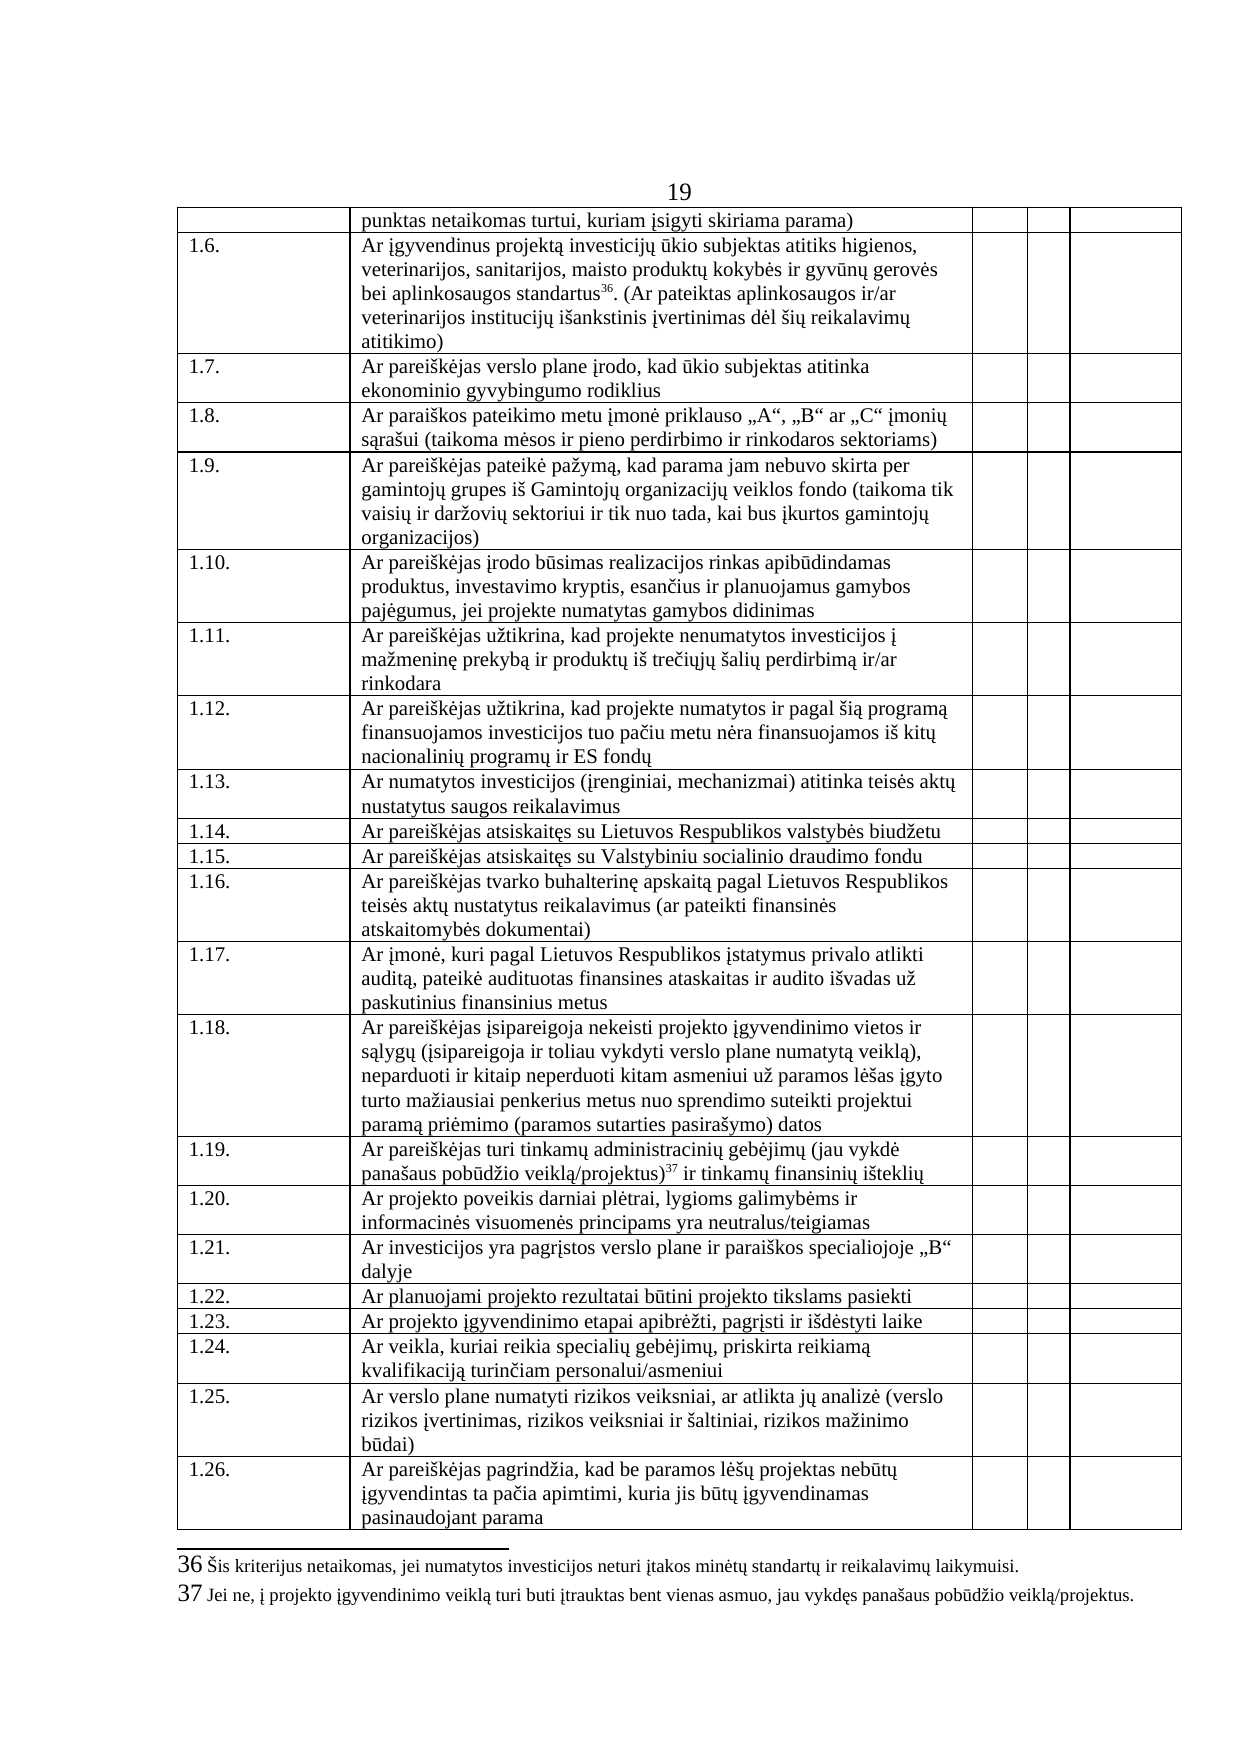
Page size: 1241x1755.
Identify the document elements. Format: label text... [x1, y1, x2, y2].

table_cell 1.12. [178, 696, 349, 768]
table_cell 1.24. [178, 1334, 349, 1382]
table_cell [973, 1137, 1027, 1185]
table_cell [973, 1384, 1027, 1456]
table_cell [1028, 1186, 1069, 1234]
table_cell Ar pareiškėjas turi tinkamų administracinių gebėjimų (jau vykdė panašaus pobūdžio veiklą/projektus) ir tinkamų finansinių išteklių [351, 1137, 972, 1185]
table_cell 1.13. [178, 770, 349, 818]
table_cell Ar planuojami projekto rezultatai būtini projekto tikslams pasiekti [351, 1284, 972, 1308]
table_cell Ar numatytos investicijos (įrenginiai, mechanizmai) atitinka teisės aktų nustatytus saugos reikalavimus [351, 770, 972, 818]
table_cell Ar pareiškėjas verslo plane įrodo, kad ūkio subjektas atitinka ekonominio gyvybingumo rodiklius [351, 354, 972, 402]
table_cell [1071, 1015, 1181, 1136]
table_cell [1071, 208, 1181, 232]
table_cell [1028, 233, 1069, 353]
table_cell [973, 1457, 1027, 1529]
table_cell [973, 550, 1027, 622]
table_cell [1071, 354, 1181, 402]
table_cell [973, 1334, 1027, 1382]
table_cell Ar projekto poveikis darniai plėtrai, lygioms galimybėms ir informacinės visuomenės principams yra neutralus/teigiamas [351, 1186, 972, 1234]
table_cell [1071, 1309, 1181, 1333]
table_cell [973, 354, 1027, 402]
table_cell 1.15. [178, 844, 349, 868]
table_cell [1028, 942, 1069, 1014]
table_cell Ar projekto įgyvendinimo etapai apibrėžti, pagrįsti ir išdėstyti laike [351, 1309, 972, 1333]
table_cell [1071, 819, 1181, 843]
table_cell [1028, 869, 1069, 941]
table_cell 1.23. [178, 1309, 349, 1333]
table_cell [1028, 1457, 1069, 1529]
table_cell [1028, 1334, 1069, 1382]
table_cell [1028, 623, 1069, 695]
table_cell [1071, 1334, 1181, 1382]
table_cell 1.26. [178, 1457, 349, 1529]
table_cell 1.9. [178, 453, 349, 549]
table_cell [1071, 942, 1181, 1014]
table_cell [1028, 1384, 1069, 1456]
table_cell 1.25. [178, 1384, 349, 1456]
table_cell [973, 942, 1027, 1014]
table_cell Ar pareiškėjas įsipareigoja nekeisti projekto įgyvendinimo vietos ir sąlygų (įsipareigoja ir toliau vykdyti verslo plane numatytą veiklą), neparduoti ir kitaip neperduoti kitam asmeniui už paramos lėšas įgyto turto mažiausiai penkerius metus nuo sprendimo suteikti projektui paramą priėmimo (paramos sutarties pasirašymo) datos [351, 1015, 972, 1136]
table_cell [1071, 403, 1181, 451]
table_cell 1.11. [178, 623, 349, 695]
table_cell Ar pareiškėjas užtikrina, kad projekte nenumatytos investicijos į mažmeninę prekybą ir produktų iš trečiųjų šalių perdirbimą ir/ar rinkodara [351, 623, 972, 695]
table_cell [1071, 623, 1181, 695]
table_cell [973, 770, 1027, 818]
table_cell 1.14. [178, 819, 349, 843]
table_cell 1.7. [178, 354, 349, 402]
table_cell [973, 1015, 1027, 1136]
table_cell [1071, 1284, 1181, 1308]
table_cell [1071, 1457, 1181, 1529]
table_cell [1071, 1186, 1181, 1234]
table_cell [1028, 844, 1069, 868]
table_cell [1028, 354, 1069, 402]
table_cell 1.8. [178, 403, 349, 451]
table_cell 1.19. [178, 1137, 349, 1185]
table_cell punktas netaikomas turtui, kuriam įsigyti skiriama parama) [351, 208, 972, 232]
table_cell Ar investicijos yra pagrįstos verslo plane ir paraiškos specialiojoje „B“ dalyje [351, 1235, 972, 1283]
table_cell 1.10. [178, 550, 349, 622]
table_cell [1028, 1284, 1069, 1308]
table_cell 1.6. [178, 233, 349, 353]
table_cell [973, 869, 1027, 941]
table_cell [973, 1235, 1027, 1283]
table_cell Ar pareiškėjas pagrindžia, kad be paramos lėšų projektas nebūtų įgyvendintas ta pačia apimtimi, kuria jis būtų įgyvendinamas pasinaudojant parama [351, 1457, 972, 1529]
table_cell [1028, 1309, 1069, 1333]
table_cell [973, 819, 1027, 843]
table_cell [1028, 770, 1069, 818]
table_cell 1.20. [178, 1186, 349, 1234]
table_cell [1071, 844, 1181, 868]
table_cell [1071, 869, 1181, 941]
table_cell Ar įgyvendinus projektą investicijų ūkio subjektas atitiks higienos, veterinarijos, sanitarijos, maisto produktų kokybės ir gyvūnų gerovės bei aplinkosaugos standartus. (Ar pateiktas aplinkosaugos ir/ar veterinarijos institucijų išankstinis įvertinimas dėl šių reikalavimų atitikimo) [351, 233, 972, 353]
table_cell [1028, 696, 1069, 768]
table_cell [1071, 696, 1181, 768]
table_cell [1028, 208, 1069, 232]
table_cell Ar pareiškėjas įrodo būsimas realizacijos rinkas apibūdindamas produktus, investavimo kryptis, esančius ir planuojamus gamybos pajėgumus, jei projekte numatytas gamybos didinimas [351, 550, 972, 622]
table_cell 1.22. [178, 1284, 349, 1308]
table_cell [1028, 550, 1069, 622]
table_cell [1071, 1384, 1181, 1456]
table_cell [1028, 1137, 1069, 1185]
table_cell Ar paraiškos pateikimo metu įmonė priklauso „A“, „B“ ar „C“ įmonių sąrašui (taikoma mėsos ir pieno perdirbimo ir rinkodaros sektoriams) [351, 403, 972, 451]
table_cell Ar pareiškėjas pateikė pažymą, kad parama jam nebuvo skirta per gamintojų grupes iš Gamintojų organizacijų veiklos fondo (taikoma tik vaisių ir daržovių sektoriui ir tik nuo tada, kai bus įkurtos gamintojų organizacijos) [351, 453, 972, 549]
table_cell [973, 208, 1027, 232]
table_cell [973, 403, 1027, 451]
table_cell Ar pareiškėjas atsiskaitęs su Valstybiniu socialinio draudimo fondu [351, 844, 972, 868]
table_cell [1028, 453, 1069, 549]
table_cell Ar verslo plane numatyti rizikos veiksniai, ar atlikta jų analizė (verslo rizikos įvertinimas, rizikos veiksniai ir šaltiniai, rizikos mažinimo būdai) [351, 1384, 972, 1456]
table_cell [1071, 770, 1181, 818]
table_cell [973, 623, 1027, 695]
table_cell Ar pareiškėjas tvarko buhalterinę apskaitą pagal Lietuvos Respublikos teisės aktų nustatytus reikalavimus (ar pateikti finansinės atskaitomybės dokumentai) [351, 869, 972, 941]
table_cell [1071, 550, 1181, 622]
table_cell 1.16. [178, 869, 349, 941]
table_cell [1071, 453, 1181, 549]
table_cell 1.17. [178, 942, 349, 1014]
table_cell [973, 696, 1027, 768]
table_cell [1028, 1235, 1069, 1283]
table_cell Ar pareiškėjas užtikrina, kad projekte numatytos ir pagal šią programą finansuojamos investicijos tuo pačiu metu nėra finansuojamos iš kitų nacionalinių programų ir ES fondų [351, 696, 972, 768]
table_cell [973, 1186, 1027, 1234]
table_cell Ar pareiškėjas atsiskaitęs su Lietuvos Respublikos valstybės biudžetu [351, 819, 972, 843]
table_cell [973, 233, 1027, 353]
table_cell [1071, 1137, 1181, 1185]
table_cell [973, 1309, 1027, 1333]
table_cell 1.18. [178, 1015, 349, 1136]
table_cell Ar įmonė, kuri pagal Lietuvos Respublikos įstatymus privalo atlikti auditą, pateikė audituotas finansines ataskaitas ir audito išvadas už paskutinius finansinius metus [351, 942, 972, 1014]
table_cell Ar veikla, kuriai reikia specialių gebėjimų, priskirta reikiamą kvalifikaciją turinčiam personalui/asmeniui [351, 1334, 972, 1382]
table_cell [973, 1284, 1027, 1308]
table_cell [1071, 1235, 1181, 1283]
table_cell [1028, 819, 1069, 843]
table_cell [1028, 1015, 1069, 1136]
table_cell [1028, 403, 1069, 451]
table_cell [973, 453, 1027, 549]
table_cell [973, 844, 1027, 868]
table_cell [178, 208, 349, 232]
table_cell 1.21. [178, 1235, 349, 1283]
table_cell [1071, 233, 1181, 353]
